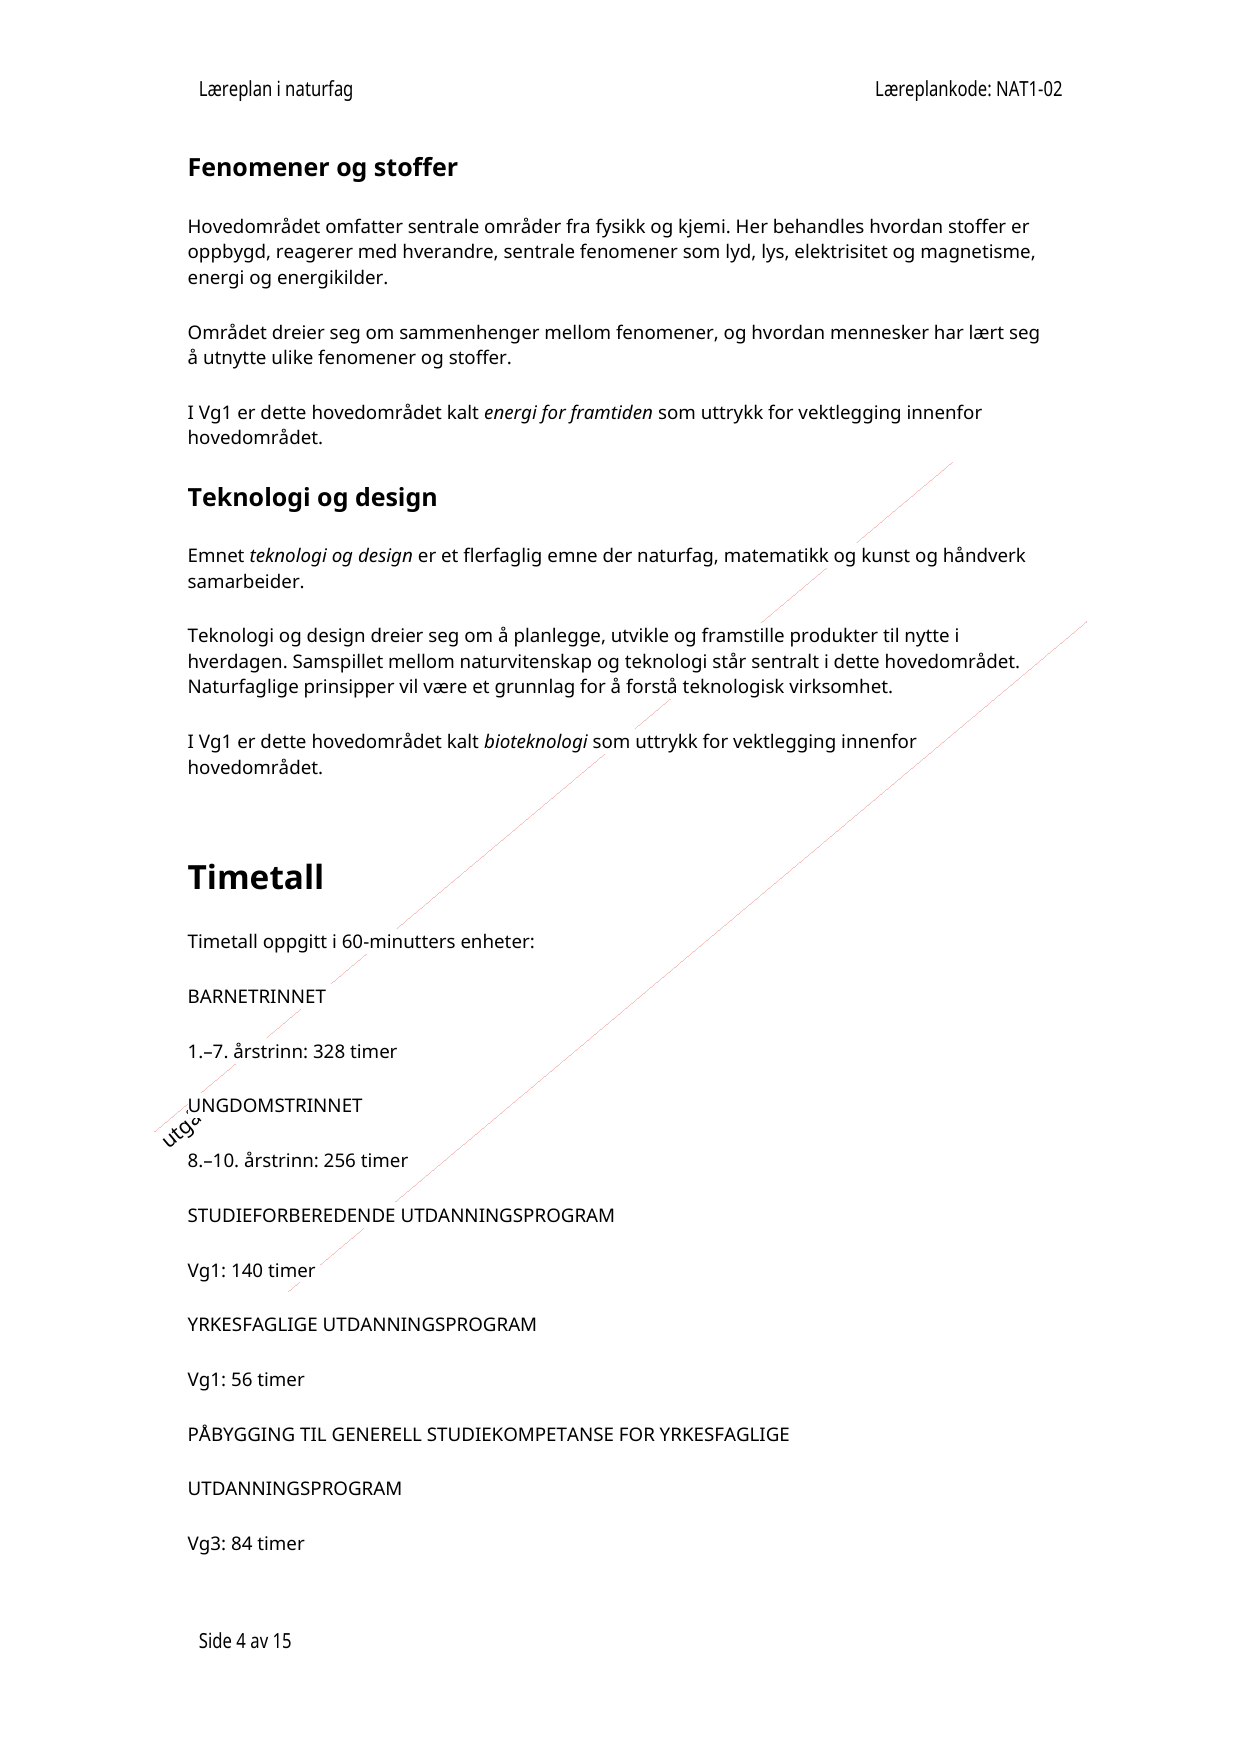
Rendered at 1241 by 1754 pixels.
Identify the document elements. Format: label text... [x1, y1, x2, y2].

text Emnet teknologi og design er et flerfaglig emne der naturfag, matematikk og kunst og håndverk samarbeider. [797, 543, 1053, 594]
text I Vg1 er dette hovedområdet kalt bioteknologi som uttrykk for vektlegging innenfor hovedområdet. [576, 728, 958, 779]
text 1.–7. årstrinn: 328 timer [402, 1038, 589, 1064]
text Vg1: 56 timer [309, 1366, 1053, 1392]
text [431, 1147, 1053, 1173]
text I Vg1 er dette hovedområdet kalt bioteknologi som uttrykk for vektlegging innenfor hovedområdet. [187, 728, 634, 779]
text UNGDOMSTRINNET [497, 1093, 1053, 1118]
text 1.–7. årstrinn: 328 timer [561, 1038, 1053, 1064]
text I Vg1 er dette hovedområdet kalt bioteknologi som uttrykk for vektlegging innenfor hovedområdet. [901, 728, 1053, 779]
text PÅBYGGING TIL GENERELL STUDIEKOMPETANSE FOR YRKESFAGLIGE [795, 1421, 1053, 1446]
subtitle Timetall [758, 809, 1053, 899]
text Timetall oppgitt i 60-minutters enheter: [540, 929, 719, 954]
text Emnet teknologi og design er et flerfaglig emne der naturfag, matematikk og kunst og håndverk samarbeider. [309, 568, 825, 594]
subtitle Timetall [433, 809, 862, 899]
text BARNETRINNET [331, 983, 654, 1009]
subtitle Timetall [333, 809, 537, 899]
text I Vg1 er dette hovedområdet kalt energi for framtiden som uttrykk for vektlegging innenfor hovedområdet. [328, 399, 1053, 450]
text STUDIEFORBEREDENDE UTDANNINGSPROGRAM [620, 1202, 1053, 1228]
subtitle Teknologi og design [893, 479, 1053, 513]
text 8.–10. årstrinn: 256 timer [187, 1147, 459, 1173]
subtitle Teknologi og design [444, 479, 931, 513]
subtitle Fenomener og stoffer [465, 150, 1053, 184]
text UNGDOMSTRINNET [367, 1093, 523, 1118]
text BARNETRINNET [627, 983, 1053, 1009]
text Vg1: 140 timer [320, 1257, 1053, 1282]
text Vg3: 84 timer [309, 1530, 1053, 1556]
text Hovedområdet omfatter sentrale områder fra fysikk og kjemi. Her behandles hvordan stoffer er oppbygd, reagerer med hverandre, sentrale fenomener som lyd, lys, elektrisitet og magnetisme, energi og energikilder. [393, 213, 1053, 290]
text UTDANNINGSPROGRAM [407, 1476, 1053, 1501]
text YRKESFAGLIGE UTDANNINGSPROGRAM [542, 1312, 1053, 1337]
text Timetall oppgitt i 60-minutters enheter: [692, 929, 1053, 954]
text Området dreier seg om sammenhenger mellom fenomener, og hvordan mennesker har lært seg å utnytte ulike fenomener og stoffer. [187, 319, 1053, 370]
